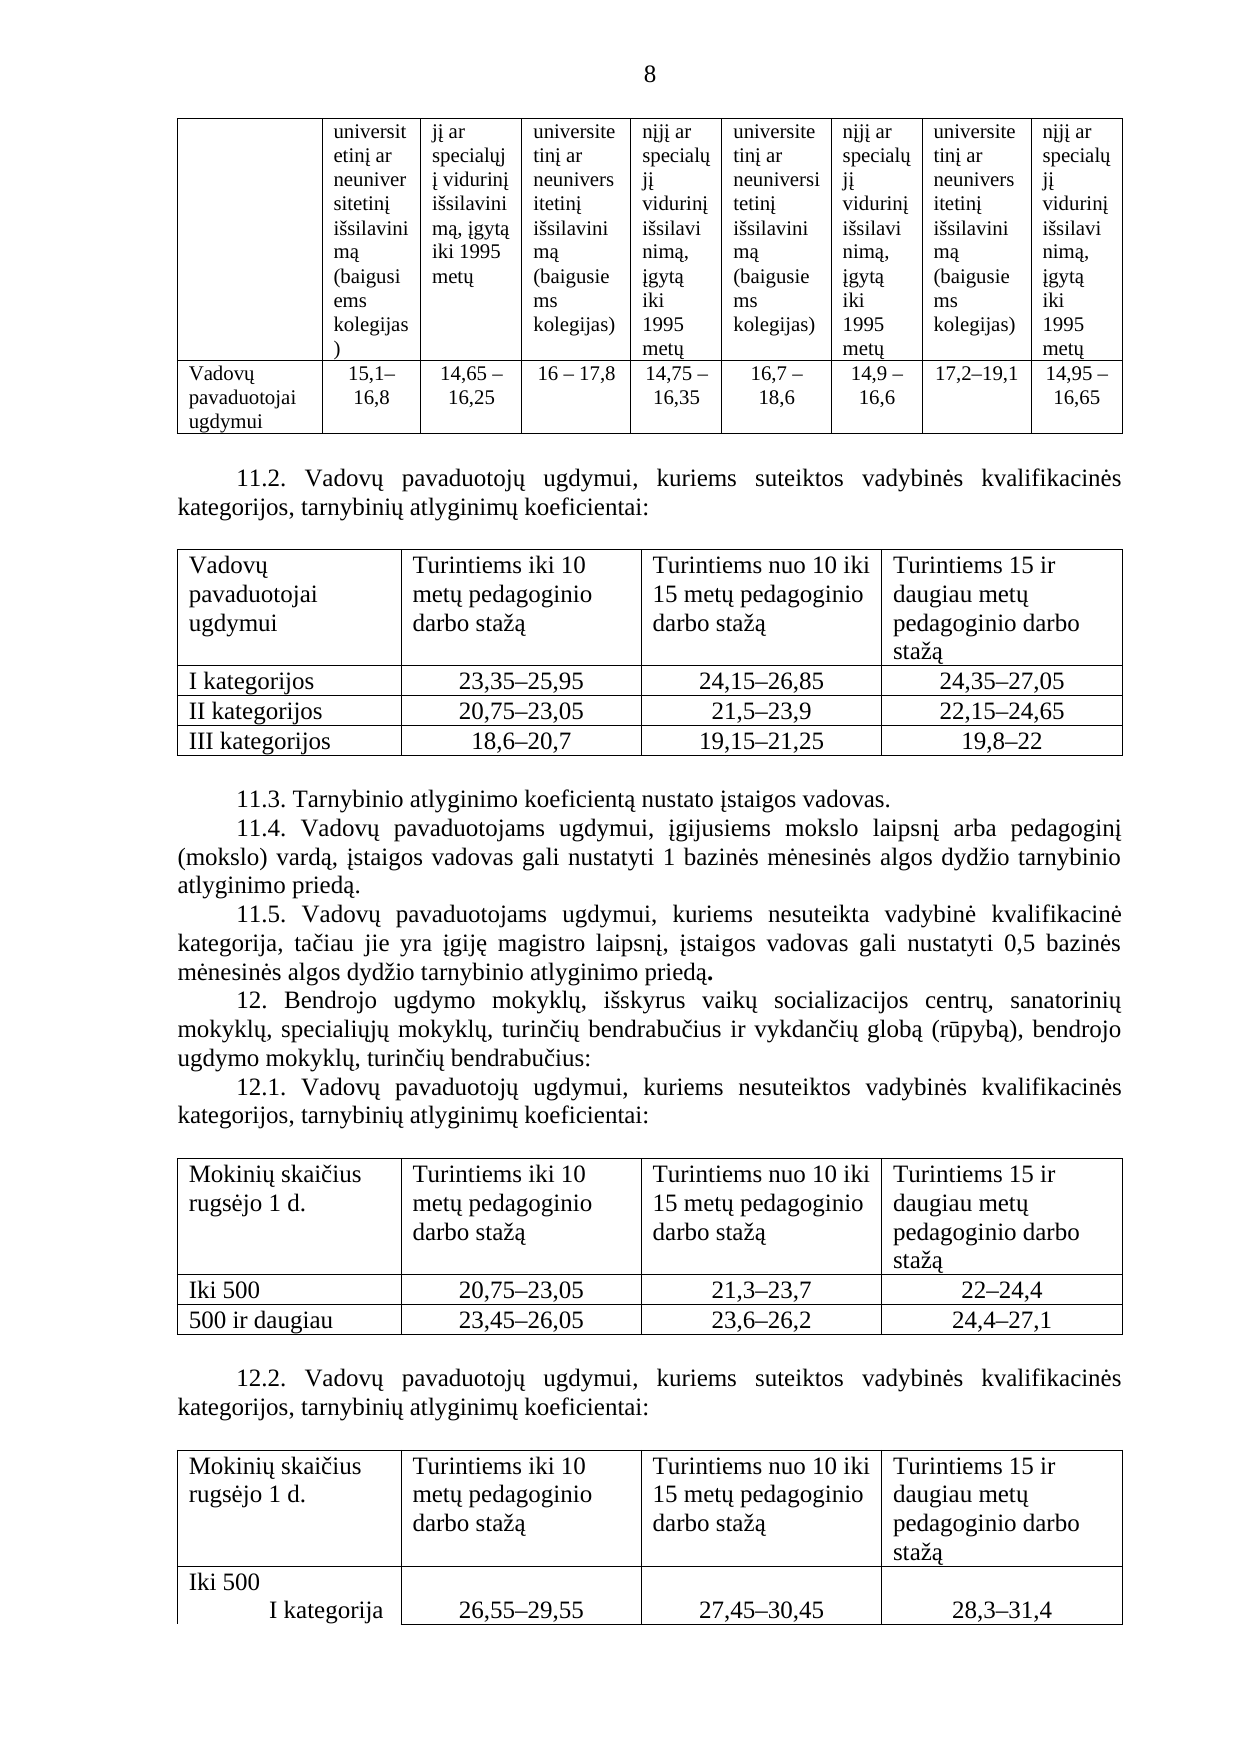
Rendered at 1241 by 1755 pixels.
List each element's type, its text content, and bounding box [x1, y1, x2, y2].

table_cell 27,45–30,45 [642, 1596, 881, 1624]
text 12. Bendrojo ugdymo mokyklų, išskyrus vaikų socializacijos centrų, sanatorinių mokyklų, specialiųjų mokyklų, turinčių bendrabučius ir vykdančių globą (rūpybą), bendrojo ugdymo mokyklų, turinčių bendrabučius: [177, 986, 1122, 1072]
table_cell nįjį ar specialųjį vidurinį išsilavinimą, įgytą iki 1995 metų [832, 119, 922, 360]
table_cell 22–24,4 [882, 1275, 1122, 1304]
table_cell 23,6–26,2 [642, 1305, 881, 1334]
table_cell universitetinį ar neuniversitetinį išsilavinimą (baigusiems kolegijas) [522, 119, 630, 360]
table_cell II kategorijos [178, 696, 401, 725]
table_cell 23,45–26,05 [402, 1305, 641, 1334]
table_cell Iki 500 [178, 1275, 401, 1304]
table_cell I kategorija [178, 1596, 401, 1624]
table_cell nįjį ar specialųjį vidurinį išsilavinimą, įgytą iki 1995 metų [631, 119, 721, 360]
table_cell 20,75–23,05 [402, 1275, 641, 1304]
table_header Mokinių skaičius rugsėjo 1 d. [178, 1451, 401, 1566]
table_cell 19,15–21,25 [642, 726, 881, 754]
table_header Turintiems nuo 10 iki 15 metų pedagoginio darbo stažą [642, 550, 881, 665]
table_cell jį ar specialųjį vidurinį išsilavinimą, įgytą iki 1995 metų [421, 119, 521, 360]
table_cell nįjį ar specialųjį vidurinį išsilavinimą, įgytą iki 1995 metų [1032, 119, 1122, 360]
table_cell 15,1–16,8 [323, 361, 420, 433]
table_cell 19,8–22 [882, 726, 1122, 754]
table_header Turintiems nuo 10 iki 15 metų pedagoginio darbo stažą [642, 1159, 881, 1274]
table_header Turintiems iki 10 metų pedagoginio darbo stažą [402, 1451, 641, 1566]
table_cell 24,35–27,05 [882, 666, 1122, 695]
table_cell Iki 500 [178, 1567, 401, 1596]
text 11.5. Vadovų pavaduotojams ugdymui, kuriems nesuteikta vadybinė kvalifikacinė kategorija, tačiau jie yra įgiję magistro laipsnį, įstaigos vadovas gali nustatyti 0,5 bazinės mėnesinės algos dydžio tarnybinio atlyginimo priedą. [177, 899, 1122, 986]
table_cell 18,6–20,7 [402, 726, 641, 754]
table_cell 14,9 –16,6 [832, 361, 922, 433]
table_cell Vadovų pavaduotojai ugdymui [178, 361, 322, 433]
table_header Mokinių skaičius rugsėjo 1 d. [178, 1159, 401, 1274]
text 12.1. Vadovų pavaduotojų ugdymui, kuriems nesuteiktos vadybinės kvalifikacinės kategorijos, tarnybinių atlyginimų koeficientai: [177, 1072, 1122, 1129]
table_cell III kategorijos [178, 726, 401, 754]
table_cell [882, 1567, 1122, 1596]
table_cell 16,7 –18,6 [722, 361, 831, 433]
table_cell [402, 1567, 641, 1596]
table_cell 14,95 –16,65 [1032, 361, 1122, 433]
table_cell 20,75–23,05 [402, 696, 641, 725]
table_header Turintiems 15 ir daugiau metų pedagoginio darbo stažą [882, 1159, 1122, 1274]
table_cell [642, 1567, 881, 1596]
text 11.4. Vadovų pavaduotojams ugdymui, įgijusiems mokslo laipsnį arba pedagoginį (mokslo) vardą, įstaigos vadovas gali nustatyti 1 bazinės mėnesinės algos dydžio tarnybinio atlyginimo priedą. [177, 813, 1122, 899]
table_cell universitetinį ar neuniversitetinį išsilavinimą (baigusiems kolegijas) [323, 119, 420, 360]
table_header Turintiems iki 10 metų pedagoginio darbo stažą [402, 550, 641, 665]
table_header Turintiems 15 ir daugiau metų pedagoginio darbo stažą [882, 1451, 1122, 1566]
table_cell 17,2–19,1 [923, 361, 1031, 433]
table_header [178, 119, 322, 360]
table_cell 21,5–23,9 [642, 696, 881, 725]
table_cell 22,15–24,65 [882, 696, 1122, 725]
table_cell 24,4–27,1 [882, 1305, 1122, 1334]
table_cell 500 ir daugiau [178, 1305, 401, 1334]
table_cell 14,75 –16,35 [631, 361, 721, 433]
table_header Turintiems iki 10 metų pedagoginio darbo stažą [402, 1159, 641, 1274]
table_cell 21,3–23,7 [642, 1275, 881, 1304]
table_cell 26,55–29,55 [402, 1596, 641, 1624]
table_header Vadovų pavaduotojai ugdymui [178, 550, 401, 665]
table_cell 23,35–25,95 [402, 666, 641, 695]
table_cell I kategorijos [178, 666, 401, 695]
table_cell universitetinį ar neuniversitetinį išsilavinimą (baigusiems kolegijas) [923, 119, 1031, 360]
table_cell 28,3–31,4 [882, 1596, 1122, 1624]
table_cell 14,65 –16,25 [421, 361, 521, 433]
table_cell 24,15–26,85 [642, 666, 881, 695]
table_header Turintiems nuo 10 iki 15 metų pedagoginio darbo stažą [642, 1451, 881, 1566]
text 11.2. Vadovų pavaduotojų ugdymui, kuriems suteiktos vadybinės kvalifikacinės kategorijos, tarnybinių atlyginimų koeficientai: [177, 463, 1122, 520]
table_header Turintiems 15 ir daugiau metų pedagoginio darbo stažą [882, 550, 1122, 665]
text 11.3. Tarnybinio atlyginimo koeficientą nustato įstaigos vadovas. [177, 784, 1122, 813]
table_cell 16 – 17,8 [522, 361, 630, 433]
table_cell universitetinį ar neuniversitetinį išsilavinimą (baigusiems kolegijas) [722, 119, 831, 360]
text 12.2. Vadovų pavaduotojų ugdymui, kuriems suteiktos vadybinės kvalifikacinės kategorijos, tarnybinių atlyginimų koeficientai: [177, 1363, 1122, 1421]
